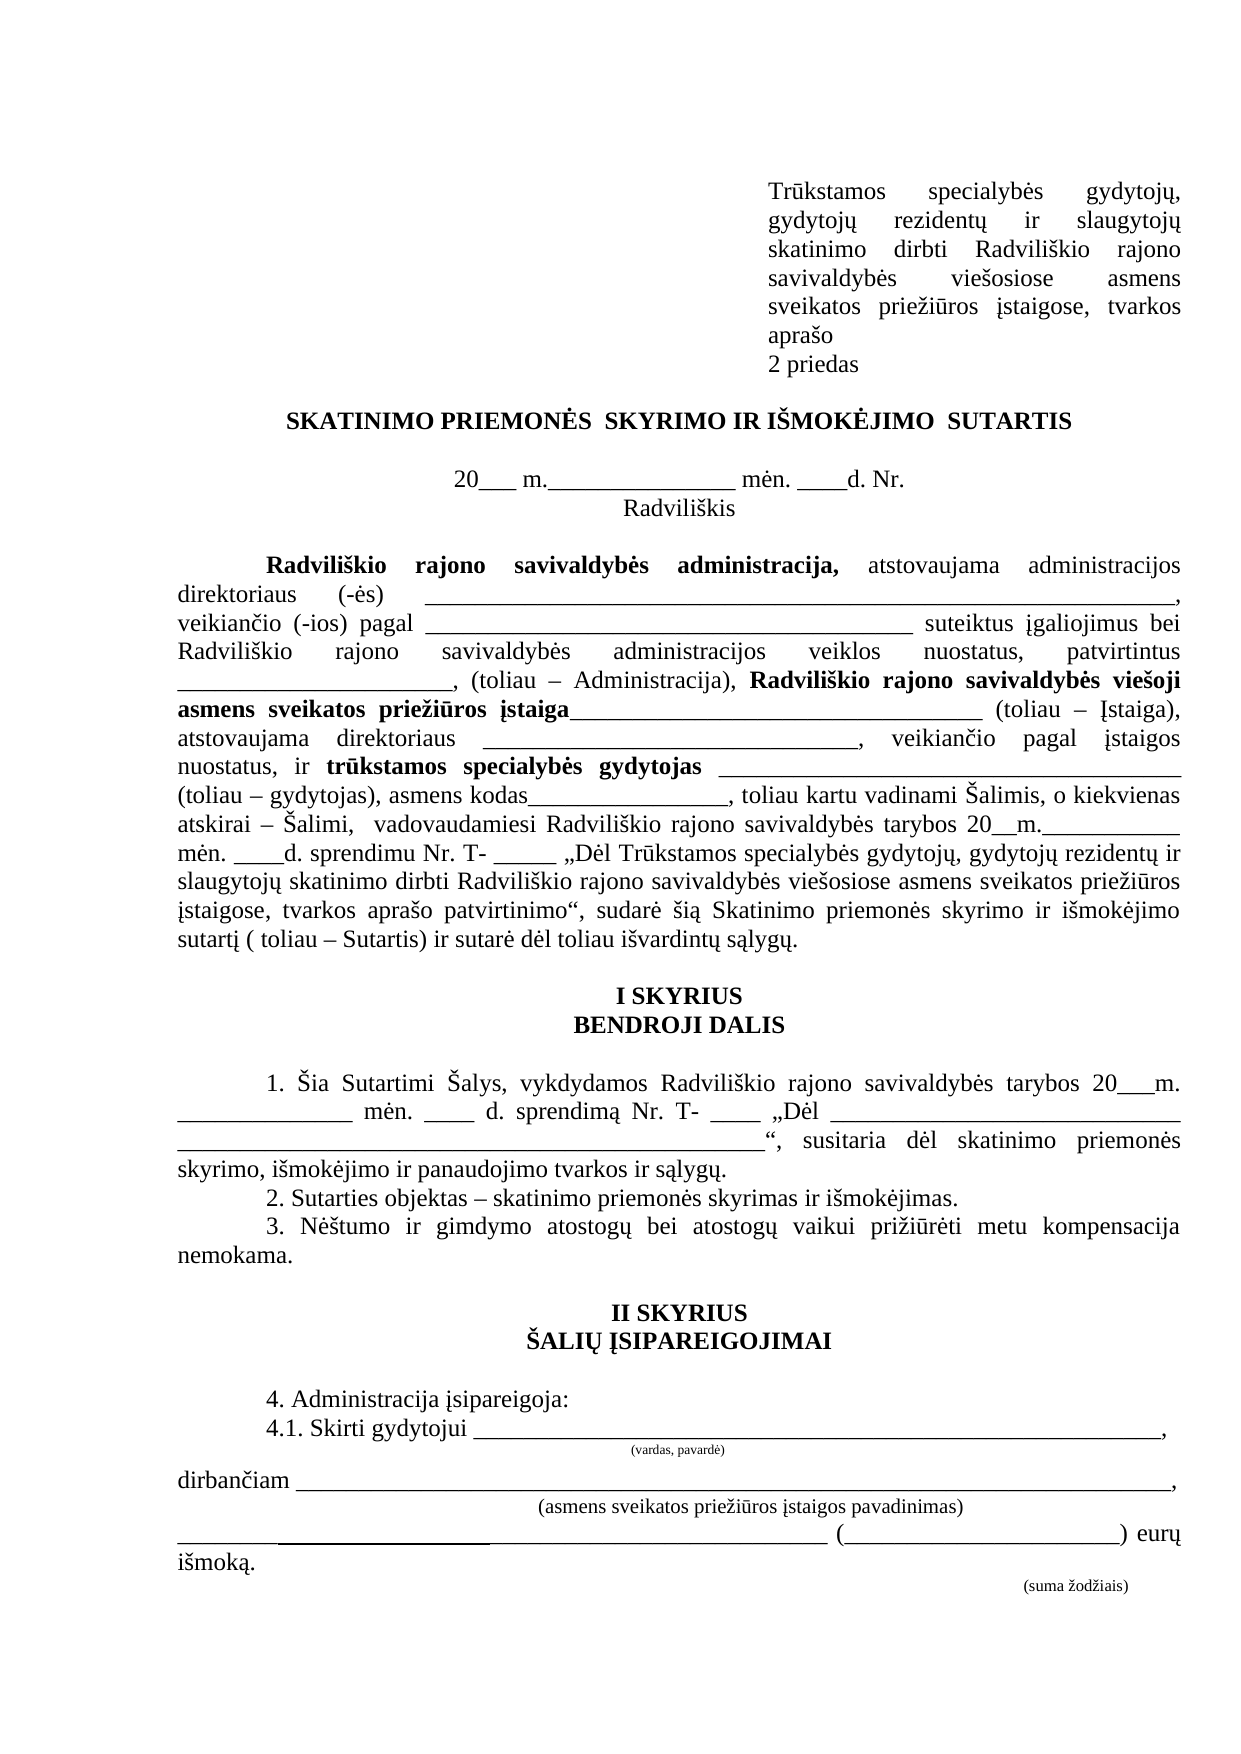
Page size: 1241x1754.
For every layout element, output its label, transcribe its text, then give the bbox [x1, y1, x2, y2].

text 1. Šia Sutartimi Šalys, vykdydamos Radviliškio rajono savivaldybės tarybos 20___m. ______________ mėn. ____ d. sprendimą Nr. T- ____ „Dėl ____________________________ _______________________________________________“, susitaria dėl skatinimo priemonės skyrimo, išmokėjimo ir panaudojimo tvarkos ir sąlygų. [177, 1068, 1181, 1183]
text Radviliškis [177, 493, 1181, 521]
text 4.1. Skirti gydytojui _______________________________________________________, [177, 1413, 1181, 1441]
text II SKYRIUS [177, 1298, 1181, 1326]
text dirbančiam ______________________________________________________________________, [177, 1465, 1181, 1494]
text 3. Nėštumo ir gimdymo atostogų bei atostogų vaikui prižiūrėti metu kompensacija nemokama. [177, 1211, 1181, 1269]
text 20___ m._______________ mėn. ____d. Nr. [177, 464, 1181, 493]
text Radviliškio rajono savivaldybės administracija, atstovaujama administracijos direktoriaus (-ės) ____________________________________________________________, veikiančio (-ios) pagal _______________________________________ suteiktus įgaliojimus bei Radviliškio rajono savivaldybės administracijos veiklos nuostatus, patvirtintus ______________________, (toliau – Administracija), Radviliškio rajono savivaldybės viešoji asmens sveikatos priežiūros įstaiga_________________________________ (toliau – Įstaiga), atstovaujama direktoriaus ______________________________, veikiančio pagal įstaigos nuostatus, ir trūkstamos specialybės gydytojas _____________________________________ (toliau – gydytojas), asmens kodas________________, toliau kartu vadinami Šalimis, o kiekvienas atskirai – Šalimi, vadovaudamiesi Radviliškio rajono savivaldybės tarybos 20__m.___________ mėn. ____d. sprendimu Nr. T- _____ „Dėl Trūkstamos specialybės gydytojų, gydytojų rezidentų ir slaugytojų skatinimo dirbti Radviliškio rajono savivaldybės viešosiose asmens sveikatos priežiūros įstaigose, tvarkos aprašo patvirtinimo“, sudarė šią Skatinimo priemonės skyrimo ir išmokėjimo sutartį ( toliau – Sutartis) ir sutarė dėl toliau išvardintų sąlygų. [177, 550, 1181, 953]
text ŠALIŲ ĮSIPAREIGOJIMAI [177, 1326, 1181, 1355]
text SKATINIMO PRIEMONĖS SKYRIMO IR IŠMOKĖJIMO SUTARTIS [177, 406, 1181, 435]
text BENDROJI DALIS [177, 1010, 1181, 1039]
text Trūkstamos specialybės gydytojų, gydytojų rezidentų ir slaugytojų skatinimo dirbti Radviliškio rajono savivaldybės viešosiose asmens sveikatos priežiūros įstaigose, tvarkos aprašo [768, 176, 1181, 349]
text 4. Administracija įsipareigoja: [177, 1384, 1181, 1413]
text 2 priedas [768, 349, 1181, 378]
text (suma žodžiais) [177, 1576, 1181, 1604]
text (vardas, pavardė) [272, 1441, 1181, 1465]
text (asmens sveikatos priežiūros įstaigos pavadinimas) [201, 1494, 1181, 1518]
text I SKYRIUS [177, 981, 1181, 1010]
text 2. Sutarties objektas – skatinimo priemonės skyrimas ir išmokėjimas. [177, 1183, 1181, 1211]
text ________ ___________________________ (______________________) eurų išmoką. [177, 1518, 1181, 1576]
